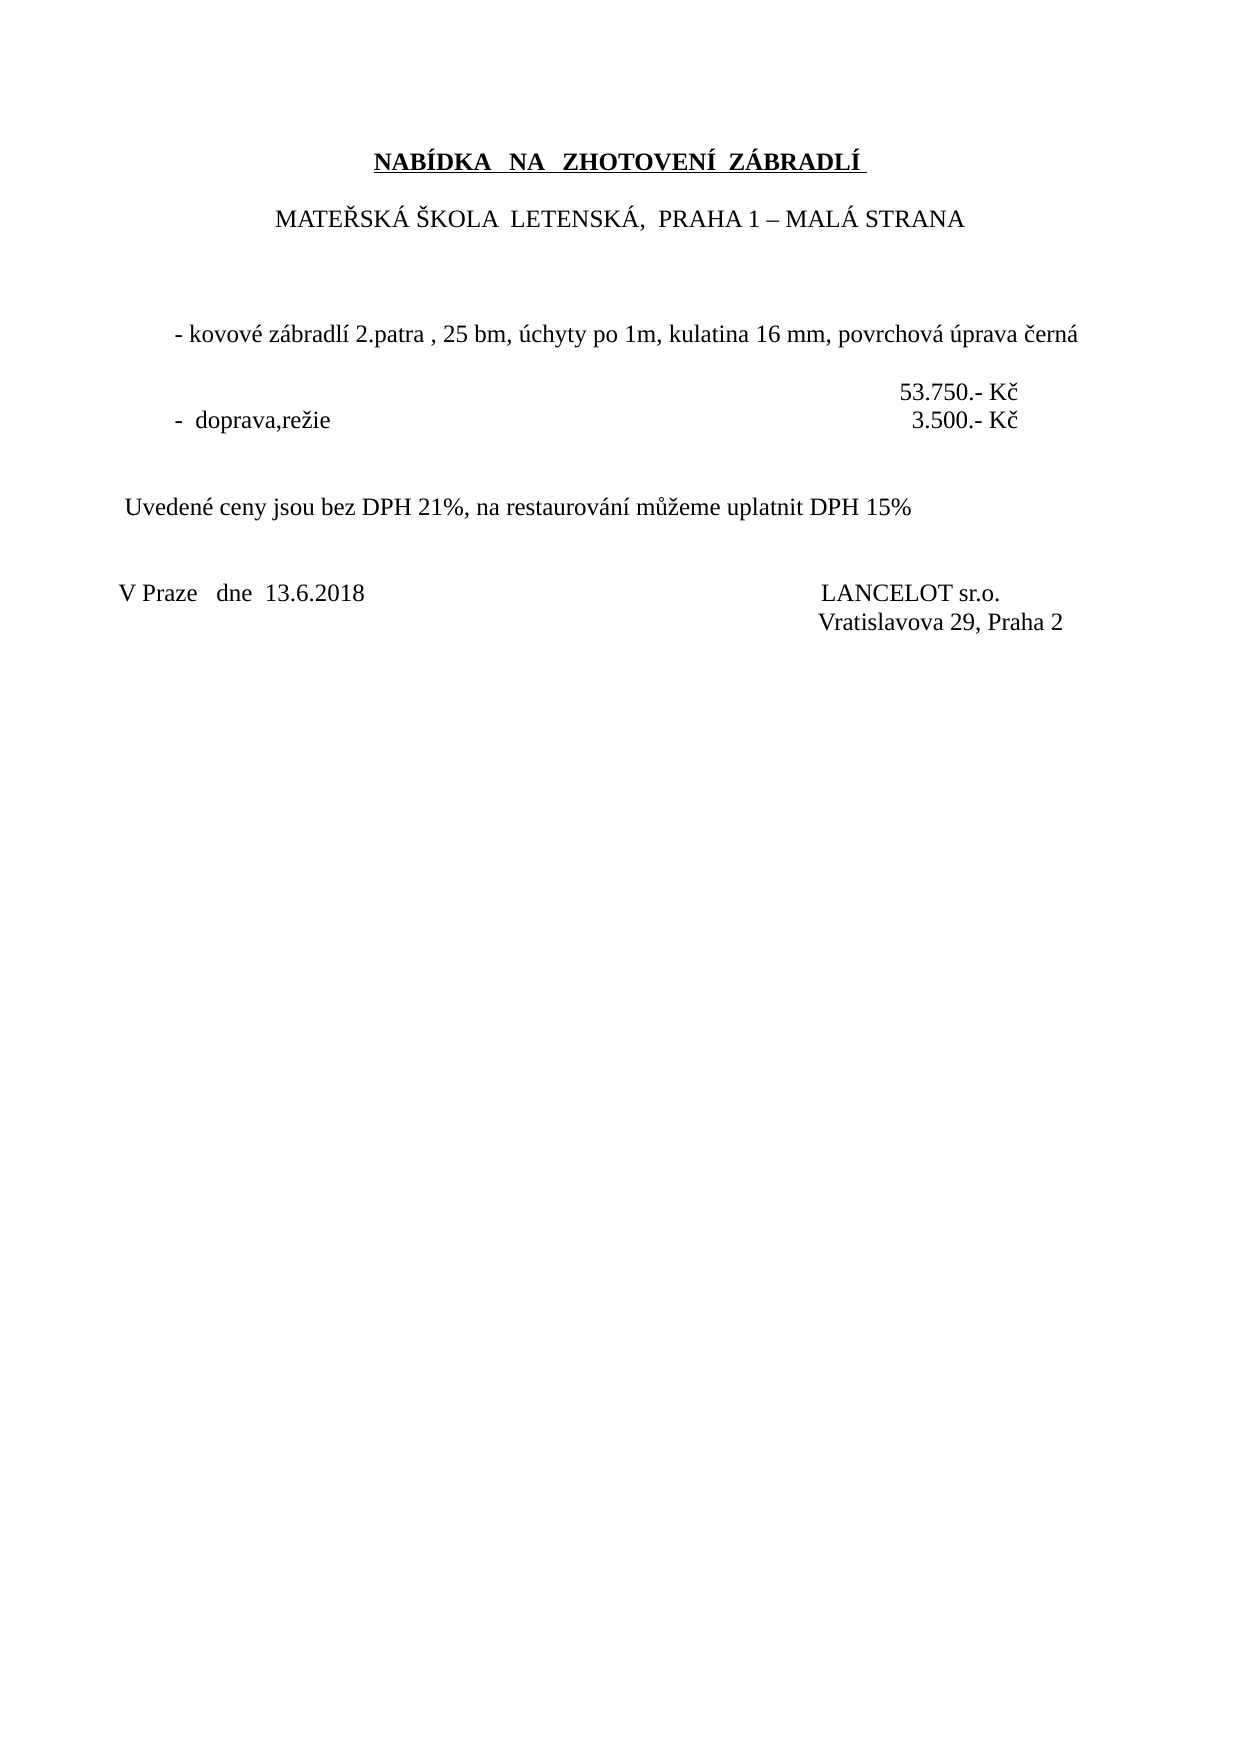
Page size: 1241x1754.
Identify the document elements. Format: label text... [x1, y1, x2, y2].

text 53.750.- Kč [118, 377, 1122, 406]
text V Praze dne 13.6.2018 LANCELOT sr.o. [118, 578, 1122, 607]
text NABÍDKA NA ZHOTOVENÍ ZÁBRADLÍ [118, 147, 1122, 176]
text - kovové zábradlí 2.patra , 25 bm, úchyty po 1m, kulatina 16 mm, povrchová úprava černá [118, 319, 1122, 348]
text MATEŘSKÁ ŠKOLA LETENSKÁ, PRAHA 1 – MALÁ STRANA [118, 204, 1122, 233]
text - doprava,režie 3.500.- Kč [118, 406, 1122, 434]
text Vratislavova 29, Praha 2 [118, 607, 1122, 636]
text Uvedené ceny jsou bez DPH 21%, na restaurování můžeme uplatnit DPH 15% [118, 492, 1122, 521]
